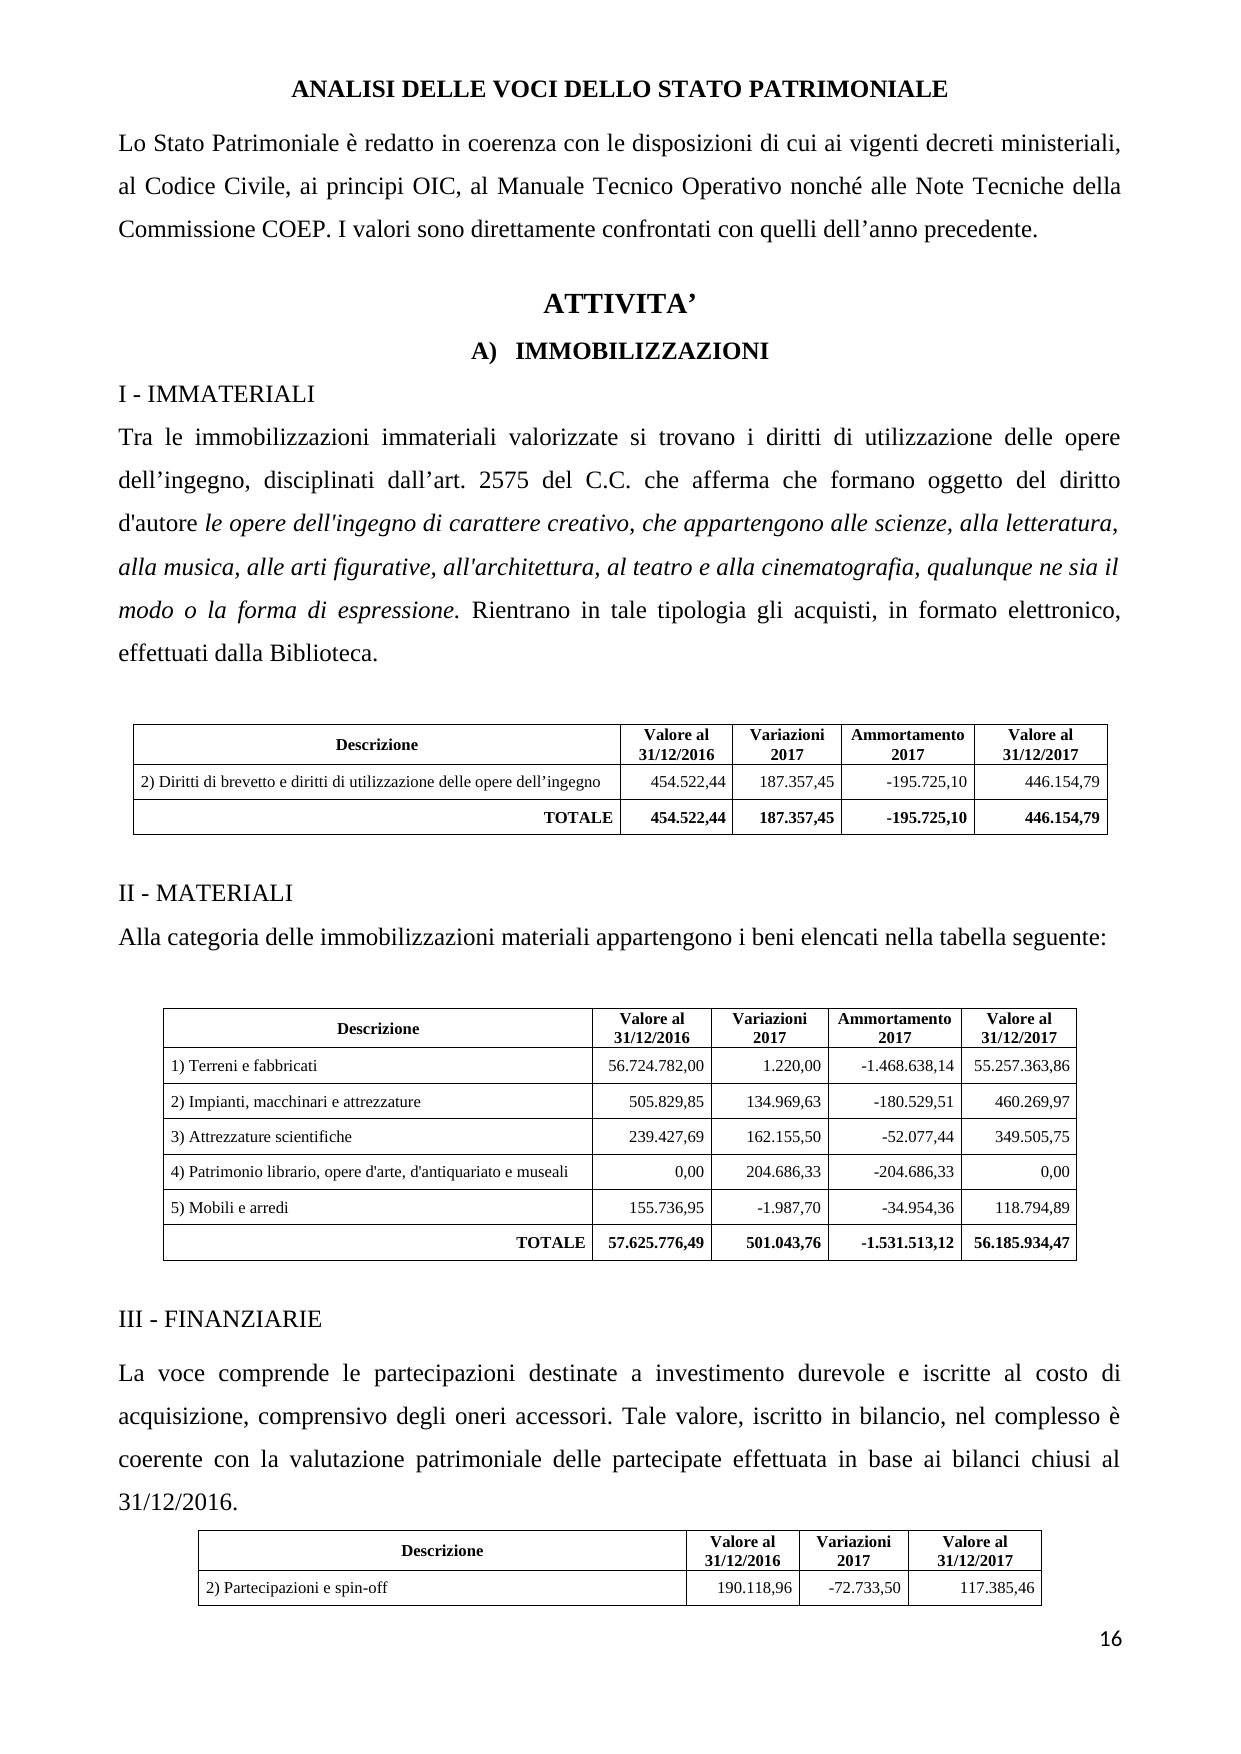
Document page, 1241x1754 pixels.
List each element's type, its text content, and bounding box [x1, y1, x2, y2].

table_cell 117.385,46 [909, 1571, 1041, 1605]
table_cell 190.118,96 [687, 1571, 799, 1605]
text I - IMMATERIALI [118, 379, 1122, 408]
text ANALISI DELLE VOCI DELLO STATO PATRIMONIALE [118, 74, 1122, 102]
table_cell 4) Patrimonio librario, opere d'arte, d'antiquariato e museali [164, 1155, 592, 1189]
text La voce comprende le partecipazioni destinate a investimento durevole e iscritte al costo di acquisizione, comprensivo degli oneri accessori. Tale valore, iscritto in bilancio, nel complesso è coerente con la valutazione patrimoniale delle partecipate effettuata in base ai bilanci chiusi al 31/12/2016. [118, 1358, 1122, 1516]
table_cell 1) Terreni e fabbricati [164, 1048, 592, 1083]
table_cell 501.043,76 [712, 1225, 828, 1260]
table_cell 155.736,95 [593, 1190, 711, 1224]
table_cell 460.269,97 [962, 1084, 1076, 1118]
table_cell 2) Partecipazioni e spin-off [199, 1571, 686, 1605]
table_cell 162.155,50 [712, 1119, 828, 1153]
table_cell 187.357,45 [733, 765, 841, 799]
table_cell 3) Attrezzature scientifiche [164, 1119, 592, 1153]
list IMMOBILIZZAZIONI [118, 336, 1122, 365]
table_header Ammortamento 2017 [842, 725, 974, 763]
table_cell 446.154,79 [975, 800, 1107, 834]
table_header Valore al 31/12/2017 [909, 1531, 1041, 1570]
table_cell 239.427,69 [593, 1119, 711, 1153]
table_cell -195.725,10 [842, 800, 974, 834]
table_cell -204.686,33 [829, 1155, 961, 1189]
table_cell 56.185.934,47 [962, 1225, 1076, 1260]
table_header Descrizione [134, 725, 620, 763]
table_cell TOTALE [164, 1225, 592, 1260]
table_cell TOTALE [134, 800, 620, 834]
table_cell 5) Mobili e arredi [164, 1190, 592, 1224]
table_header Valore al 31/12/2017 [962, 1009, 1076, 1047]
table_header Valore al 31/12/2016 [621, 725, 732, 763]
table_cell 187.357,45 [733, 800, 841, 834]
table_header Valore al 31/12/2017 [975, 725, 1107, 763]
table_cell 134.969,63 [712, 1084, 828, 1118]
table_header Descrizione [164, 1009, 592, 1047]
table_header Valore al 31/12/2016 [593, 1009, 711, 1047]
table_cell 454.522,44 [621, 800, 732, 834]
table_cell 56.724.782,00 [593, 1048, 711, 1083]
table_header Valore al 31/12/2016 [687, 1531, 799, 1570]
table_header Variazioni 2017 [800, 1531, 908, 1570]
table_cell 204.686,33 [712, 1155, 828, 1189]
table_cell 118.794,89 [962, 1190, 1076, 1224]
table_cell 1.220,00 [712, 1048, 828, 1083]
table_cell 55.257.363,86 [962, 1048, 1076, 1083]
table_header Ammortamento 2017 [829, 1009, 961, 1047]
table_cell 454.522,44 [621, 765, 732, 799]
table_cell 505.829,85 [593, 1084, 711, 1118]
table_cell -195.725,10 [842, 765, 974, 799]
text Alla categoria delle immobilizzazioni materiali appartengono i beni elencati nella tabella seguente: [118, 922, 1122, 950]
table_header Variazioni 2017 [733, 725, 841, 763]
table_cell -1.987,70 [712, 1190, 828, 1224]
text Tra le immobilizzazioni immateriali valorizzate si trovano i diritti di utilizzazione delle opere dell’ingegno, disciplinati dall’art. 2575 del C.C. che afferma che formano oggetto del diritto d'autore le opere dell'ingegno di carattere creativo, che appartengono alle scienze, alla letteratura, alla musica, alle arti figurative, all'architettura, al teatro e alla cinematografia, qualunque ne sia il modo o la forma di espressione. Rientrano in tale tipologia gli acquisti, in formato elettronico, effettuati dalla Biblioteca. [118, 422, 1122, 667]
table_cell -34.954,36 [829, 1190, 961, 1224]
table_cell 2) Diritti di brevetto e diritti di utilizzazione delle opere dell’ingegno [134, 765, 620, 799]
text II - MATERIALI [118, 878, 1122, 907]
table_cell 2) Impianti, macchinari e attrezzature [164, 1084, 592, 1118]
text Lo Stato Patrimoniale è redatto in coerenza con le disposizioni di cui ai vigenti decreti ministeriali, al Codice Civile, ai principi OIC, al Manuale Tecnico Operativo nonché alle Note Tecniche della Commissione COEP. I valori sono direttamente confrontati con quelli dell’anno precedente. [118, 128, 1122, 243]
table_cell -52.077,44 [829, 1119, 961, 1153]
table_cell 349.505,75 [962, 1119, 1076, 1153]
table_cell -72.733,50 [800, 1571, 908, 1605]
table_header Variazioni 2017 [712, 1009, 828, 1047]
table_header Descrizione [199, 1531, 686, 1570]
text III - FINANZIARIE [118, 1304, 1122, 1333]
table_cell -1.468.638,14 [829, 1048, 961, 1083]
table_cell 0,00 [593, 1155, 711, 1189]
table_cell -180.529,51 [829, 1084, 961, 1118]
table_cell 0,00 [962, 1155, 1076, 1189]
text ATTIVITA’ [118, 286, 1122, 319]
table_cell 57.625.776,49 [593, 1225, 711, 1260]
table_cell 446.154,79 [975, 765, 1107, 799]
table_cell -1.531.513,12 [829, 1225, 961, 1260]
